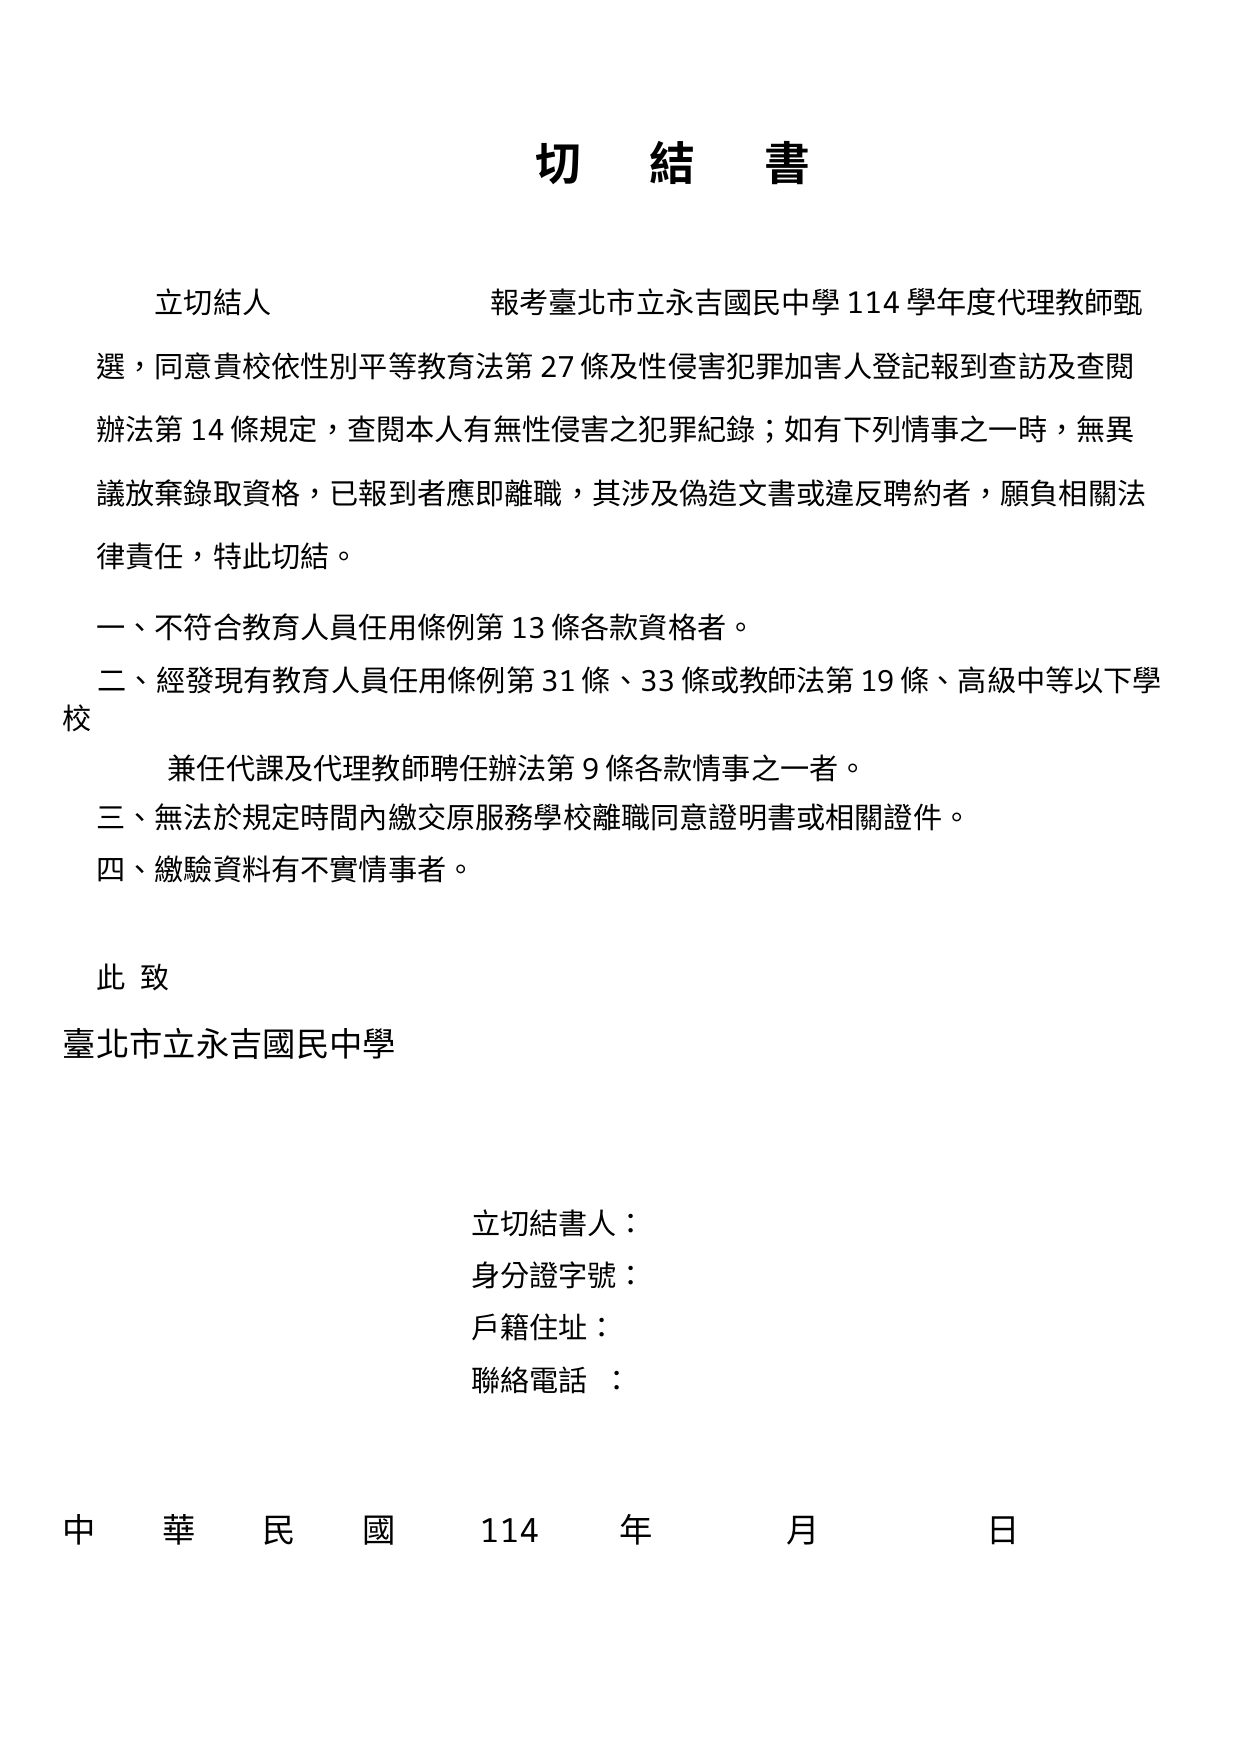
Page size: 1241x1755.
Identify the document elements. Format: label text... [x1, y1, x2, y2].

text 三、無法於規定時間內繳交原服務學校離職同意證明書或相關證件。 [96, 787, 1148, 839]
text 立切結人 報考臺北市立永吉國民中學114學年度代理教師甄選，同意貴校依性別平等教育法第27條及性侵害犯罪加害人登記報到查訪及查閱辦法第14條規定，查閱本人有無性侵害之犯罪紀錄；如有下列情事之一時，無異議放棄錄取資格，已報到者應即離職，其涉及偽造文書或違反聘約者，願負相關法律責任，特此切結。 [96, 278, 1148, 576]
text 此 致 [96, 954, 1148, 997]
text 聯絡電話 ： [62, 1349, 1178, 1401]
text 二、經發現有教育人員任用條例第31條、33條或教師法第19條、高級中等以下學校 [62, 662, 1178, 737]
text 兼任代課及代理教師聘任辦法第9條各款情事之一者。 [62, 749, 1178, 787]
text 一、不符合教育人員任用條例第13條各款資格者。 [96, 597, 1148, 649]
text 戶籍住址： [62, 1297, 1178, 1349]
text 四、繳驗資料有不實情事者。 [96, 839, 1148, 891]
text 臺北市立永吉國民中學 [62, 1018, 1178, 1066]
text 中 華 民 國 114 年 月 日 [62, 1503, 1178, 1552]
text 切 結 書 [62, 127, 1178, 193]
text 身分證字號： [62, 1245, 1178, 1297]
text 立切結書人： [62, 1193, 1178, 1245]
